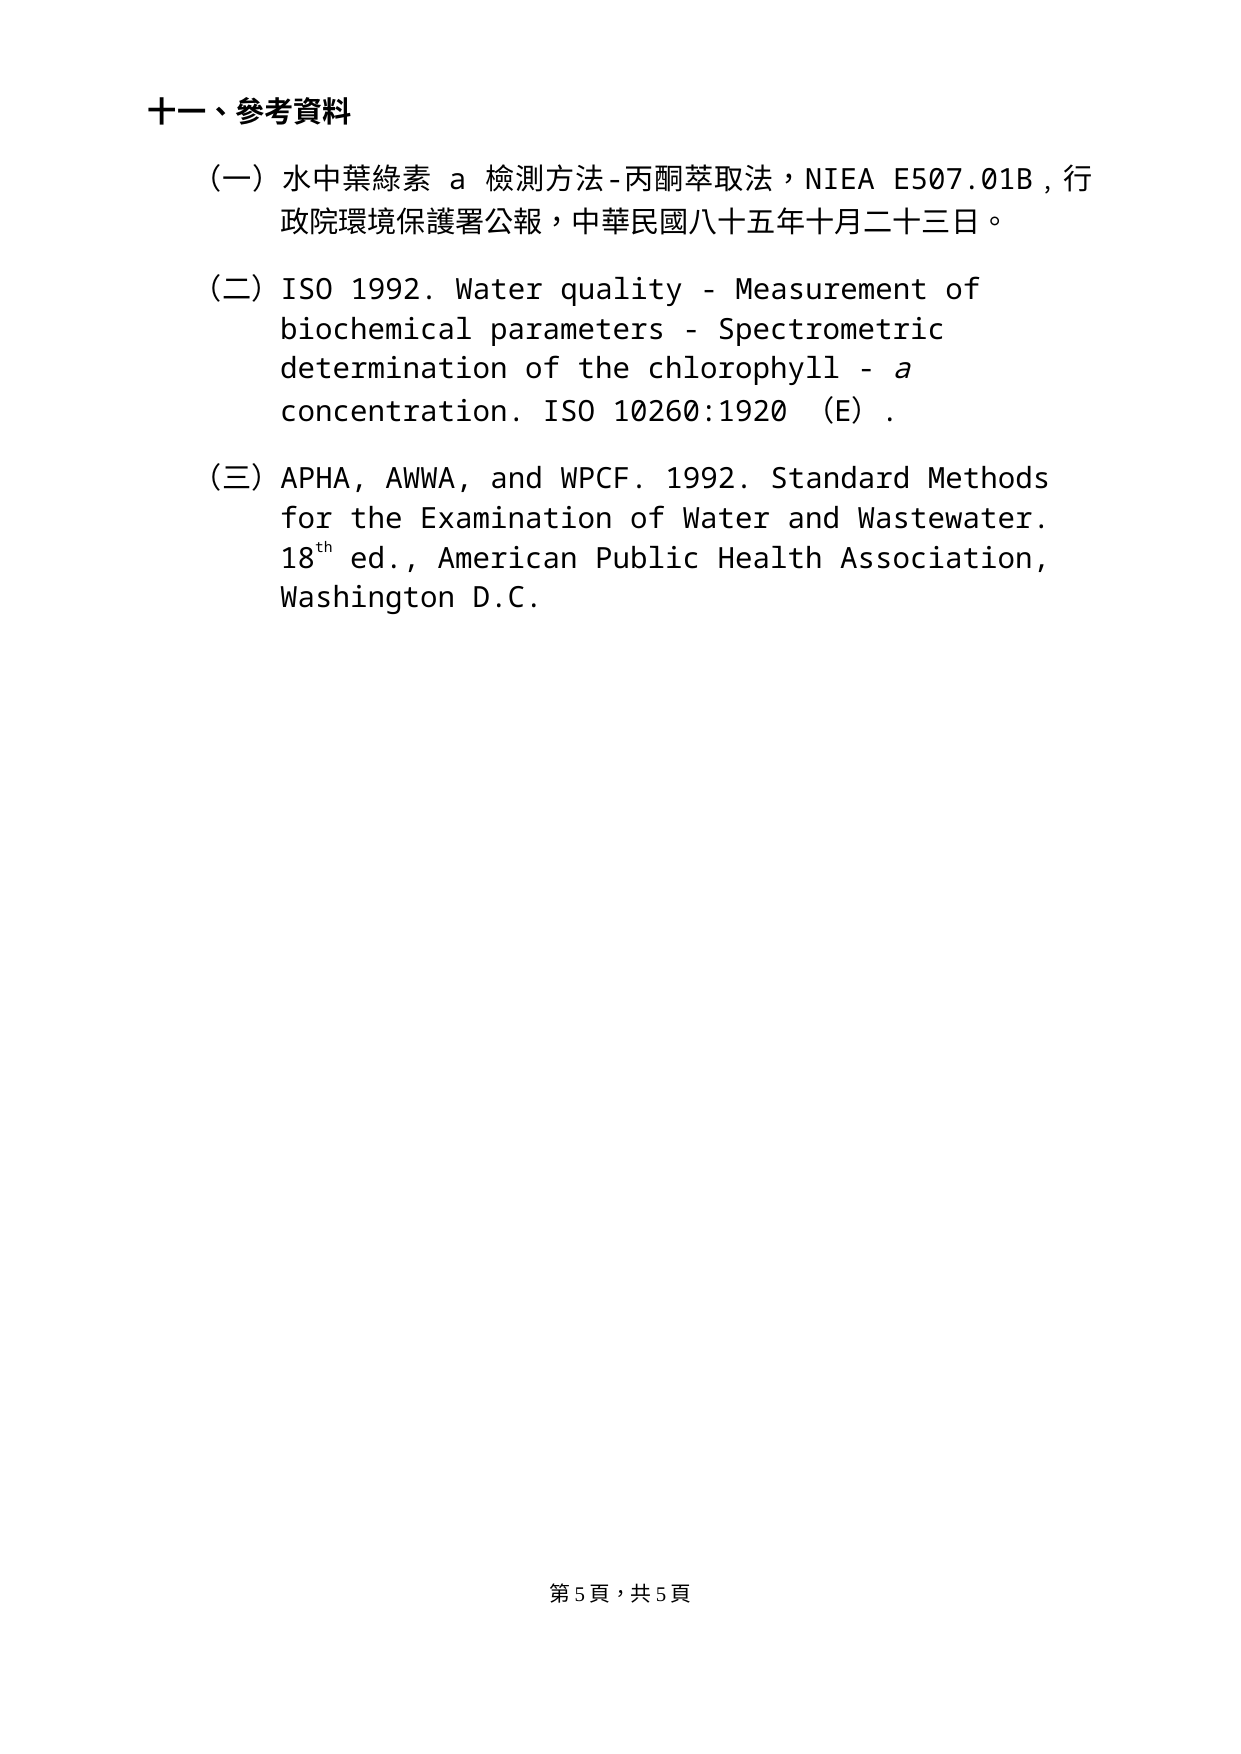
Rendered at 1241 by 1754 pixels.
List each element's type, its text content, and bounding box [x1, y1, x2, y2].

text （二）ISO 1992. Water quality - Measurement of biochemical parameters - Spectrometric determination of the chlorophyll - a concentration. ISO 10260:1920 （E）. [193, 266, 1092, 430]
text （三）APHA, AWWA, and WPCF. 1992. Standard Methods for the Examination of Water and Wastewater. 18th ed., American Public Health Association, Washington D.C. [193, 455, 1092, 616]
text 十一、參考資料 [148, 89, 1092, 131]
text （一）水中葉綠素 a 檢測方法-丙酮萃取法，NIEA E507.01B﹐行政院環境保護署公報，中華民國八十五年十月二十三日。 [193, 156, 1092, 241]
